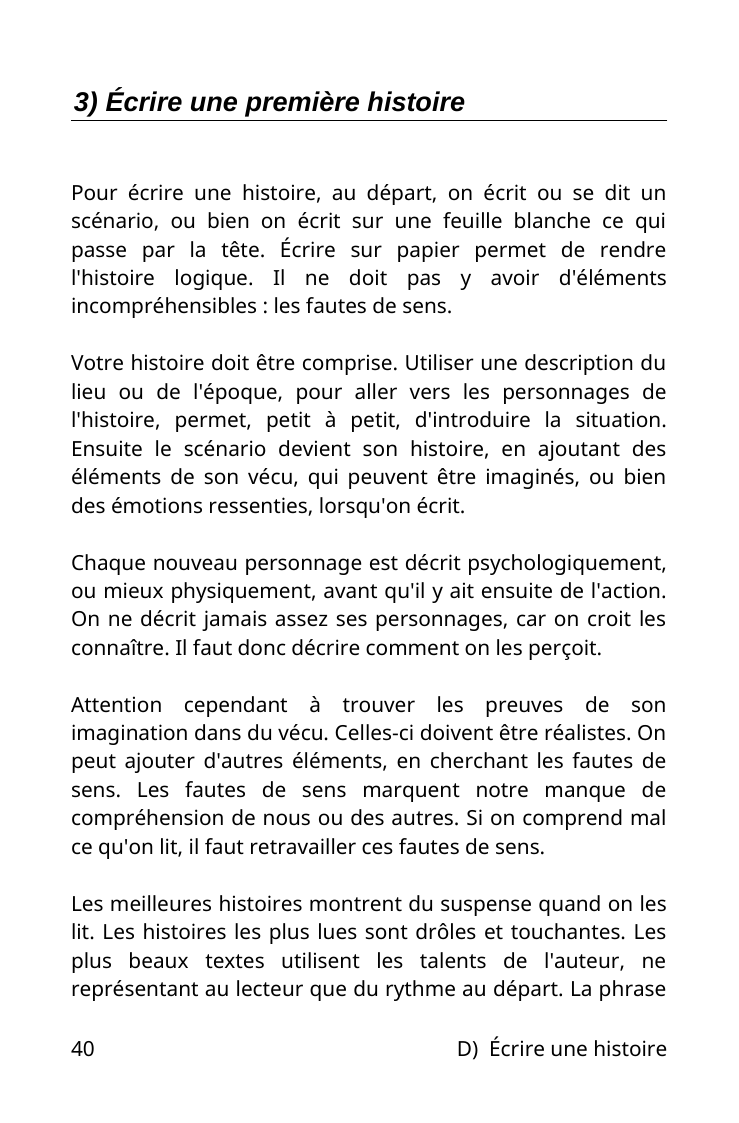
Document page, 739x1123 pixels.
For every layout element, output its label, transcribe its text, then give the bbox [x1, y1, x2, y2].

text Chaque nouveau personnage est décrit psychologiquement, ou mieux physiquement, avant qu'il y ait ensuite de l'action. On ne décrit jamais assez ses personnages, car on croit les connaître. Il faut donc décrire comment on les perçoit. [71, 548, 667, 661]
text Les meilleures histoires montrent du suspense quand on les lit. Les histoires les plus lues sont drôles et touchantes. Les plus beaux textes utilisent les talents de l'auteur, ne représentant au lecteur que du rythme au départ. La phrase [71, 889, 667, 1003]
text Attention cependant à trouver les preuves de son imagination dans du vécu. Celles-ci doivent être réalistes. On peut ajouter d'autres éléments, en cherchant les fautes de sens. Les fautes de sens marquent notre manque de compréhension de nous ou des autres. Si on comprend mal ce qu'on lit, il faut retravailler ces fautes de sens. [71, 690, 667, 860]
text Pour écrire une histoire, au départ, on écrit ou se dit un scénario, ou bien on écrit sur une feuille blanche ce qui passe par la tête. Écrire sur papier permet de rendre l'histoire logique. Il ne doit pas y avoir d'éléments incompréhensibles : les fautes de sens. [71, 178, 667, 320]
subtitle Écrire une première histoire [71, 84, 667, 120]
text Votre histoire doit être comprise. Utiliser une description du lieu ou de l'époque, pour aller vers les personnages de l'histoire, permet, petit à petit, d'introduire la situation. Ensuite le scénario devient son histoire, en ajoutant des éléments de son vécu, qui peuvent être imaginés, ou bien des émotions ressenties, lorsqu'on écrit. [71, 348, 667, 519]
